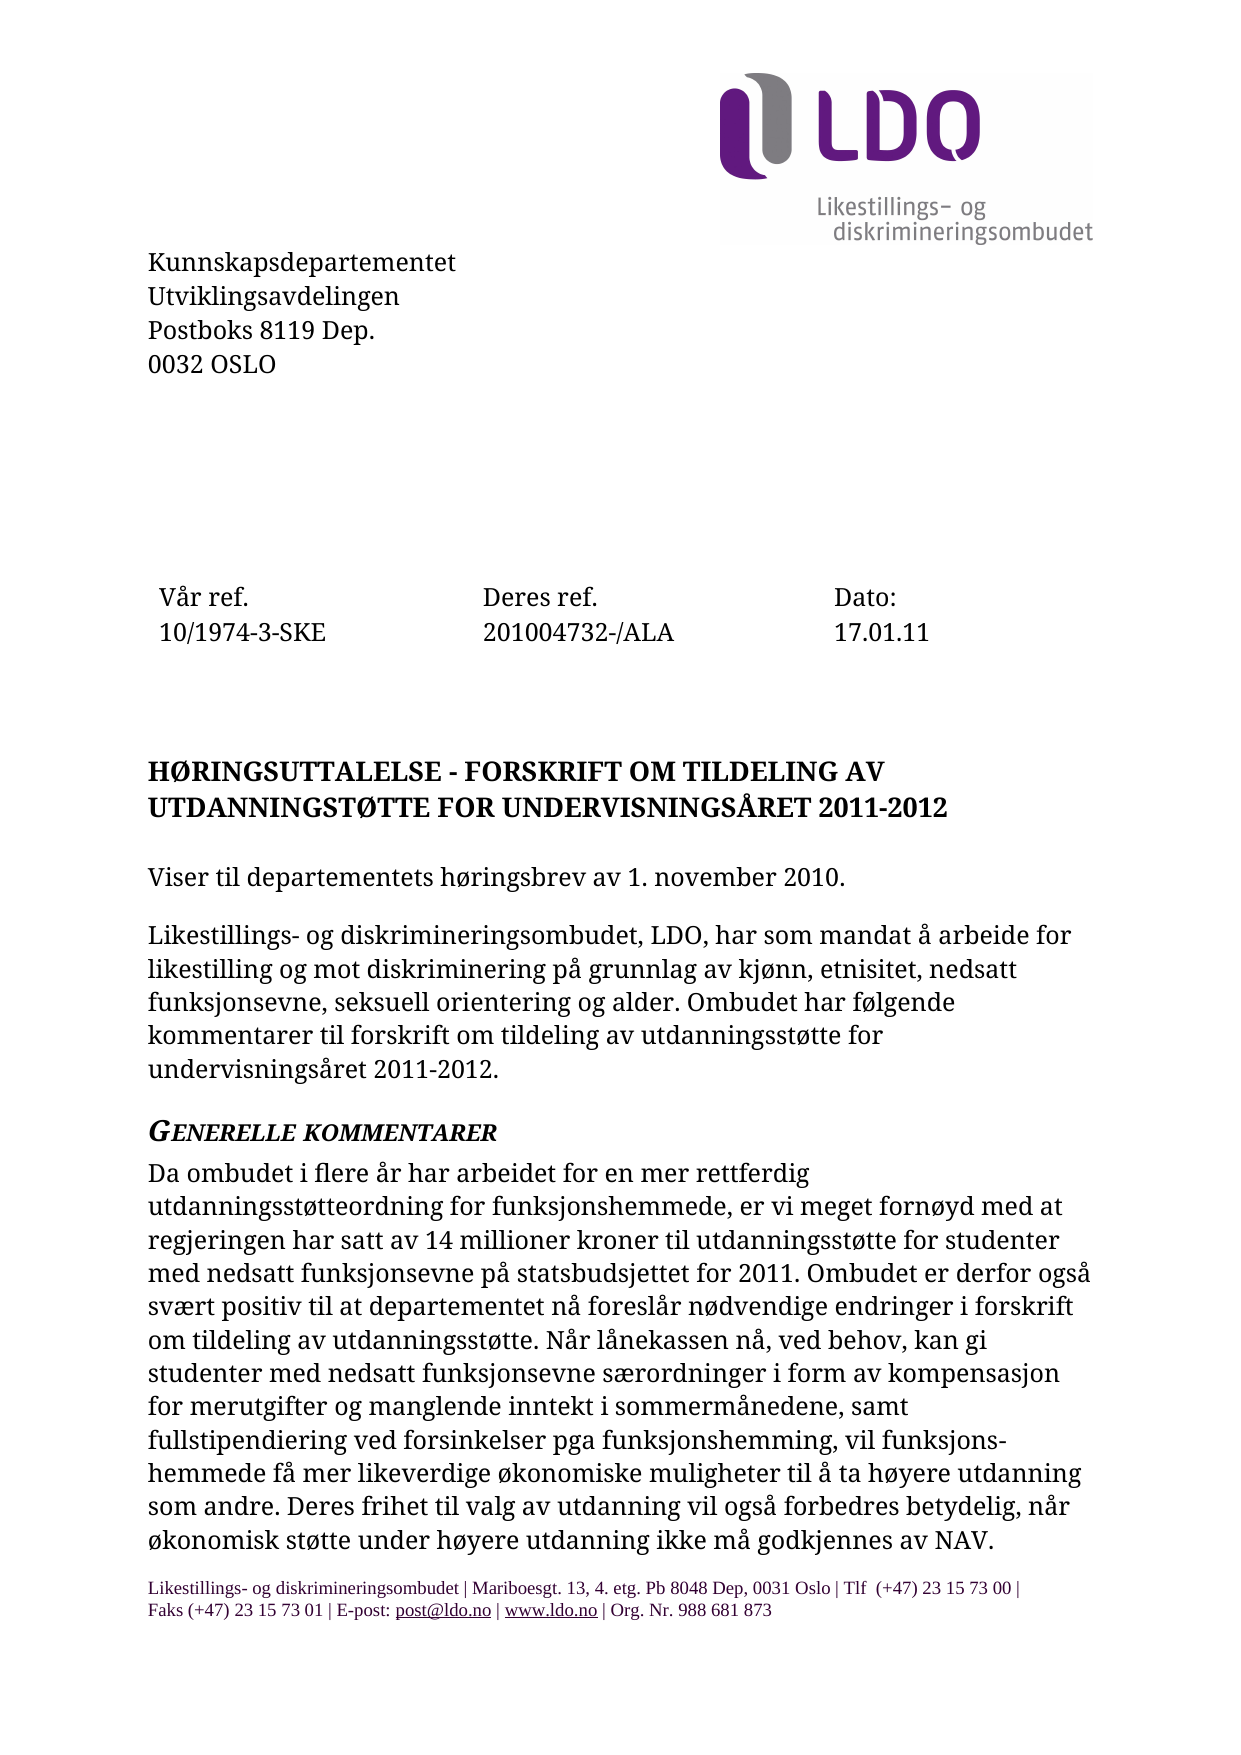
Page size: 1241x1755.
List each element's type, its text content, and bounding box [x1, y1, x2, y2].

text Utviklingsavdelingen [148, 278, 1093, 312]
text Likestillings- og diskrimineringsombudet, LDO, har som mandat å arbeide for likestilling og mot diskriminering på grunnlag av kjønn, etnisitet, nedsatt funksjons­evne, seksuell orientering og alder. Ombudet har følgende kommentarer til forskrift om tildeling av utdanningsstøtte for undervisningsåret 2011-2012. [148, 918, 1093, 1085]
text Da ombudet i flere år har arbeidet for en mer rettferdig utdanningsstøtteordning for funksjonshemmede, er vi meget fornøyd med at regjeringen har satt av 14 millioner kroner til utdanningsstøtte for studenter med nedsatt funksjonsevne på stats­budsjettet for 2011. Ombudet er derfor også svært positiv til at departementet nå foreslår nødvendige endringer i forskrift om tildeling av utdanningsstøtte. Når lånekassen nå, ved behov, kan gi studenter med nedsatt funksjonsevne særordninger i form av kompensasjon for merutgifter og manglende inntekt i sommermånedene, samt fullstipendiering ved forsinkelser pga funksjonshemming, vil funksjons­hemmede få mer likeverdige økonomiske muligheter til å ta høyere utdanning som andre. Deres frihet til valg av utdanning vil også forbedres betydelig, når økonomisk støtte under høyere utdanning ikke må godkjennes av NAV. [148, 1156, 1093, 1556]
text HØRINGSUTTALELSE - FORSKRIFT OM TILDELING AV UTDANNINGSTØTTE FOR UNDERVISNINGSÅRET 2011-2012 [148, 752, 1093, 826]
table_header Vår ref. [148, 580, 471, 614]
text Viser til departementets høringsbrev av 1. november 2010. [148, 860, 1093, 893]
text Postboks 8119 Dep. [148, 312, 1093, 346]
table_header Deres ref. [472, 580, 833, 614]
table_cell 201004732-/ALA [472, 615, 833, 649]
table_cell 10/1974-3-SKE [148, 615, 471, 649]
subtitle Generelle kommentarer [148, 1110, 1093, 1149]
table_cell 17.01.11 [834, 615, 1042, 649]
text Kunnskapsdepartementet [148, 244, 1093, 278]
text 0032 OSLO [148, 346, 1093, 381]
table_header Dato: [834, 580, 1042, 614]
